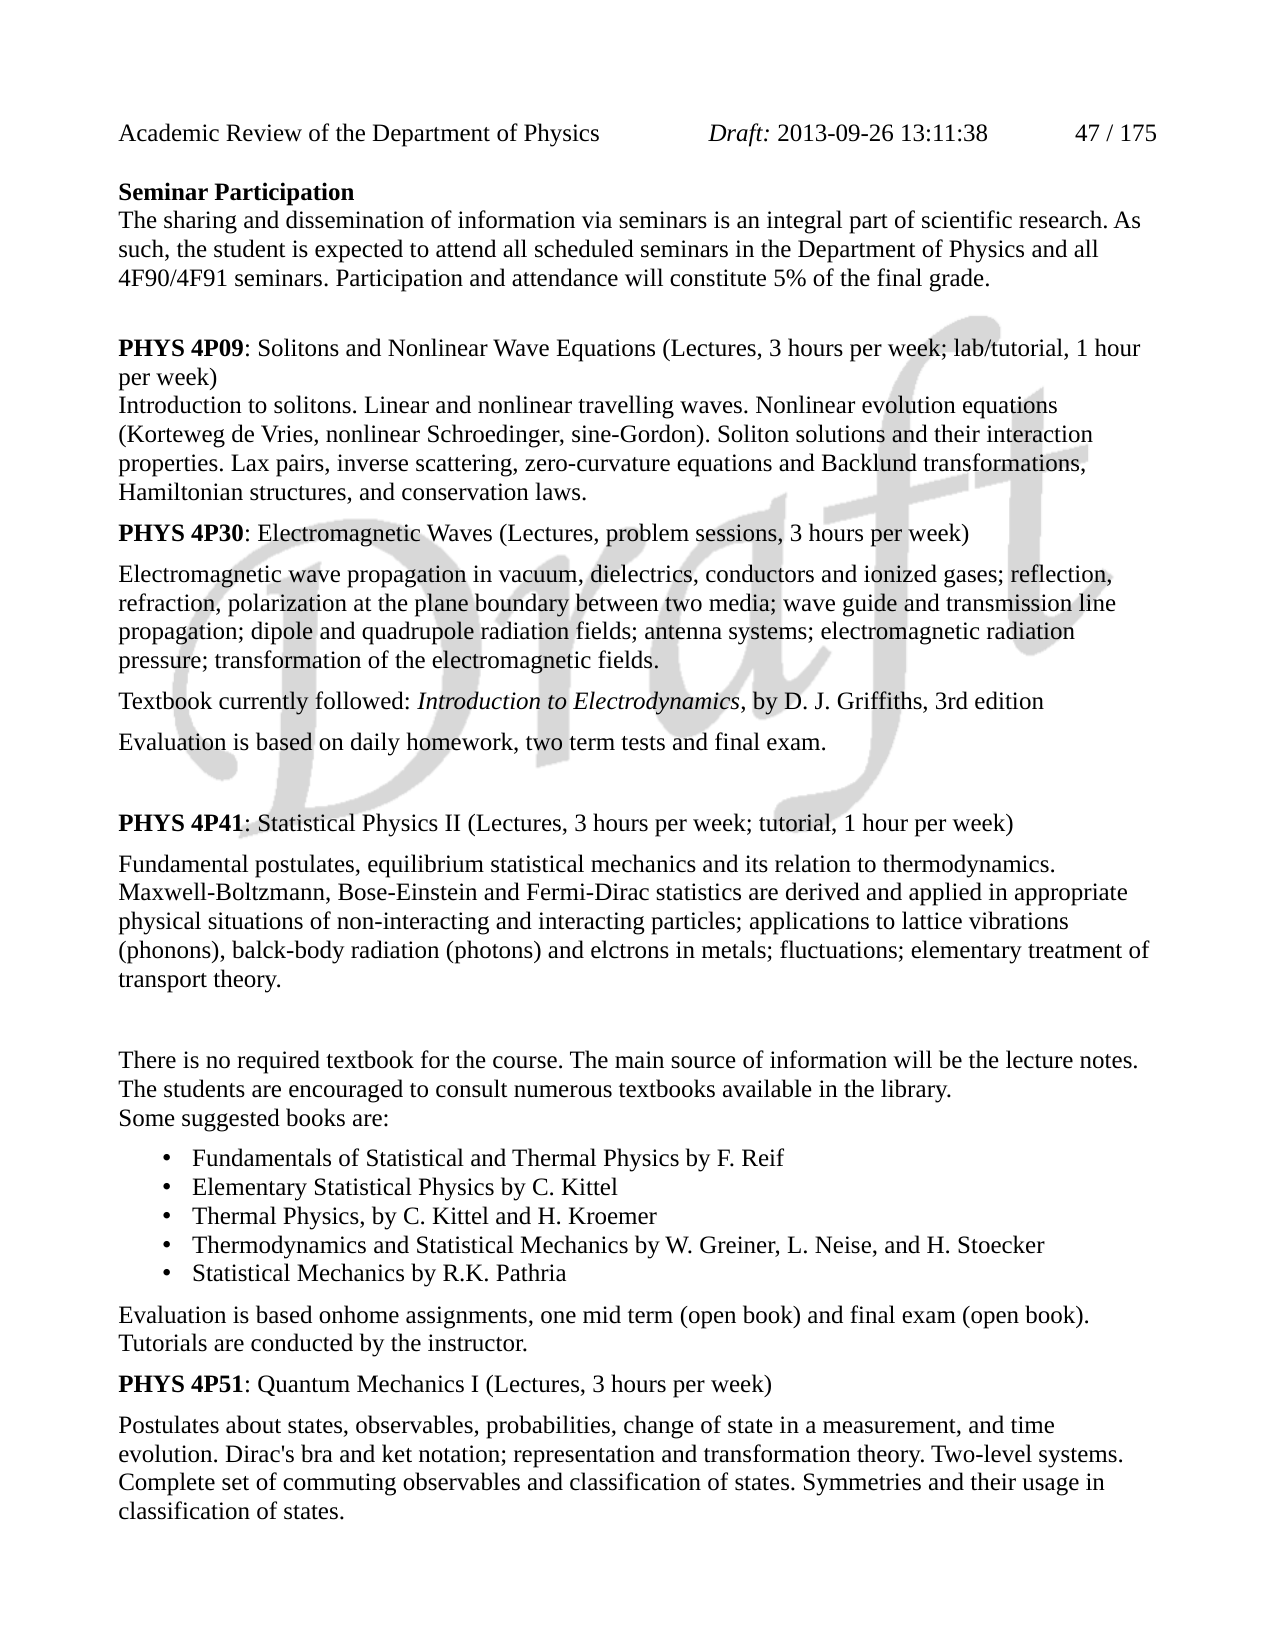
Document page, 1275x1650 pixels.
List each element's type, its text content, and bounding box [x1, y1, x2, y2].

text PHYS 4P09: Solitons and Nonlinear Wave Equations (Lectures, 3 hours per week; lab/tutorial, 1 hour per week) [118, 333, 1157, 391]
text PHYS 4P30: Electromagnetic Waves (Lectures, problem sessions, 3 hours per week) [118, 518, 1157, 547]
list Thermodynamics and Statistical Mechanics by W. Greiner, L. Neise, and H. Stoecker [162, 1230, 1157, 1258]
picture [118, 755, 1157, 808]
text Fundamental postulates, equilibrium statistical mechanics and its relation to thermodynamics. Maxwell-Boltzmann, Bose-Einstein and Fermi-Dirac statistics are derived and applied in appropriate physical situations of non-interacting and interacting particles; applications to lattice vibrations (phonons), balck-body radiation (photons) and elctrons in metals; fluctuations; elementary treatment of transport theory. [118, 849, 1157, 992]
picture [118, 1525, 1157, 1532]
text There is no required textbook for the course. The main source of information will be the lecture notes. The students are encouraged to consult numerous textbooks available in the library. Some suggested books are: [118, 1045, 1157, 1131]
list Statistical Mechanics by R.K. Pathria [162, 1258, 1157, 1287]
picture [118, 506, 1157, 518]
picture [118, 1398, 1157, 1410]
list Thermal Physics, by C. Kittel and H. Kroemer [162, 1201, 1157, 1230]
picture [118, 292, 1157, 333]
text PHYS 4P41: Statistical Physics II (Lectures, 3 hours per week; tutorial, 1 hour per week) [118, 808, 1157, 837]
text The sharing and dissemination of information via seminars is an integral part of scientific research. As such, the student is expected to attend all scheduled seminars in the Department of Physics and all 4F90/4F91 seminars. Participation and attendance will constitute 5% of the final grade. [118, 206, 1157, 292]
picture [118, 1131, 1157, 1300]
list Elementary Statistical Physics by C. Kittel [162, 1172, 1157, 1201]
list Fundamentals of Statistical and Thermal Physics by F. Reif [162, 1143, 1157, 1172]
picture [118, 714, 1157, 727]
picture [118, 992, 1157, 1045]
text Seminar Participation [118, 177, 1157, 206]
picture [118, 837, 1157, 849]
text Textbook currently followed: Introduction to Electrodynamics, by D. J. Griffiths, 3rd edition [118, 686, 1157, 714]
picture [118, 118, 1157, 177]
picture [118, 674, 1157, 686]
text Electromagnetic wave propagation in vacuum, dielectrics, conductors and ionized gases; reflection, refraction, polarization at the plane boundary between two media; wave guide and transmission line propagation; dipole and quadrupole radiation fields; antenna systems; electromagnetic radiation pressure; transformation of the electromagnetic fields. [118, 559, 1157, 674]
text Introduction to solitons. Linear and nonlinear travelling waves. Nonlinear evolution equations (Korteweg de Vries, nonlinear Schroedinger, sine-Gordon). Soliton solutions and their interaction properties. Lax pairs, inverse scattering, zero-curvature equations and Backlund transformations, Hamiltonian structures, and conservation laws. [118, 391, 1157, 506]
text Postulates about states, observables, probabilities, change of state in a measurement, and time evolution. Dirac's bra and ket notation; representation and transformation theory. Two-level systems. Complete set of commuting observables and classification of states. Symmetries and their usage in classification of states. [118, 1410, 1157, 1525]
text Evaluation is based on daily homework, two term tests and final exam. [118, 727, 1157, 755]
text Evaluation is based onhome assignments, one mid term (open book) and final exam (open book). Tutorials are conducted by the instructor. [118, 1300, 1157, 1357]
text PHYS 4P51: Quantum Mechanics I (Lectures, 3 hours per week) [118, 1369, 1157, 1398]
picture [118, 1357, 1157, 1369]
picture [118, 547, 1157, 559]
